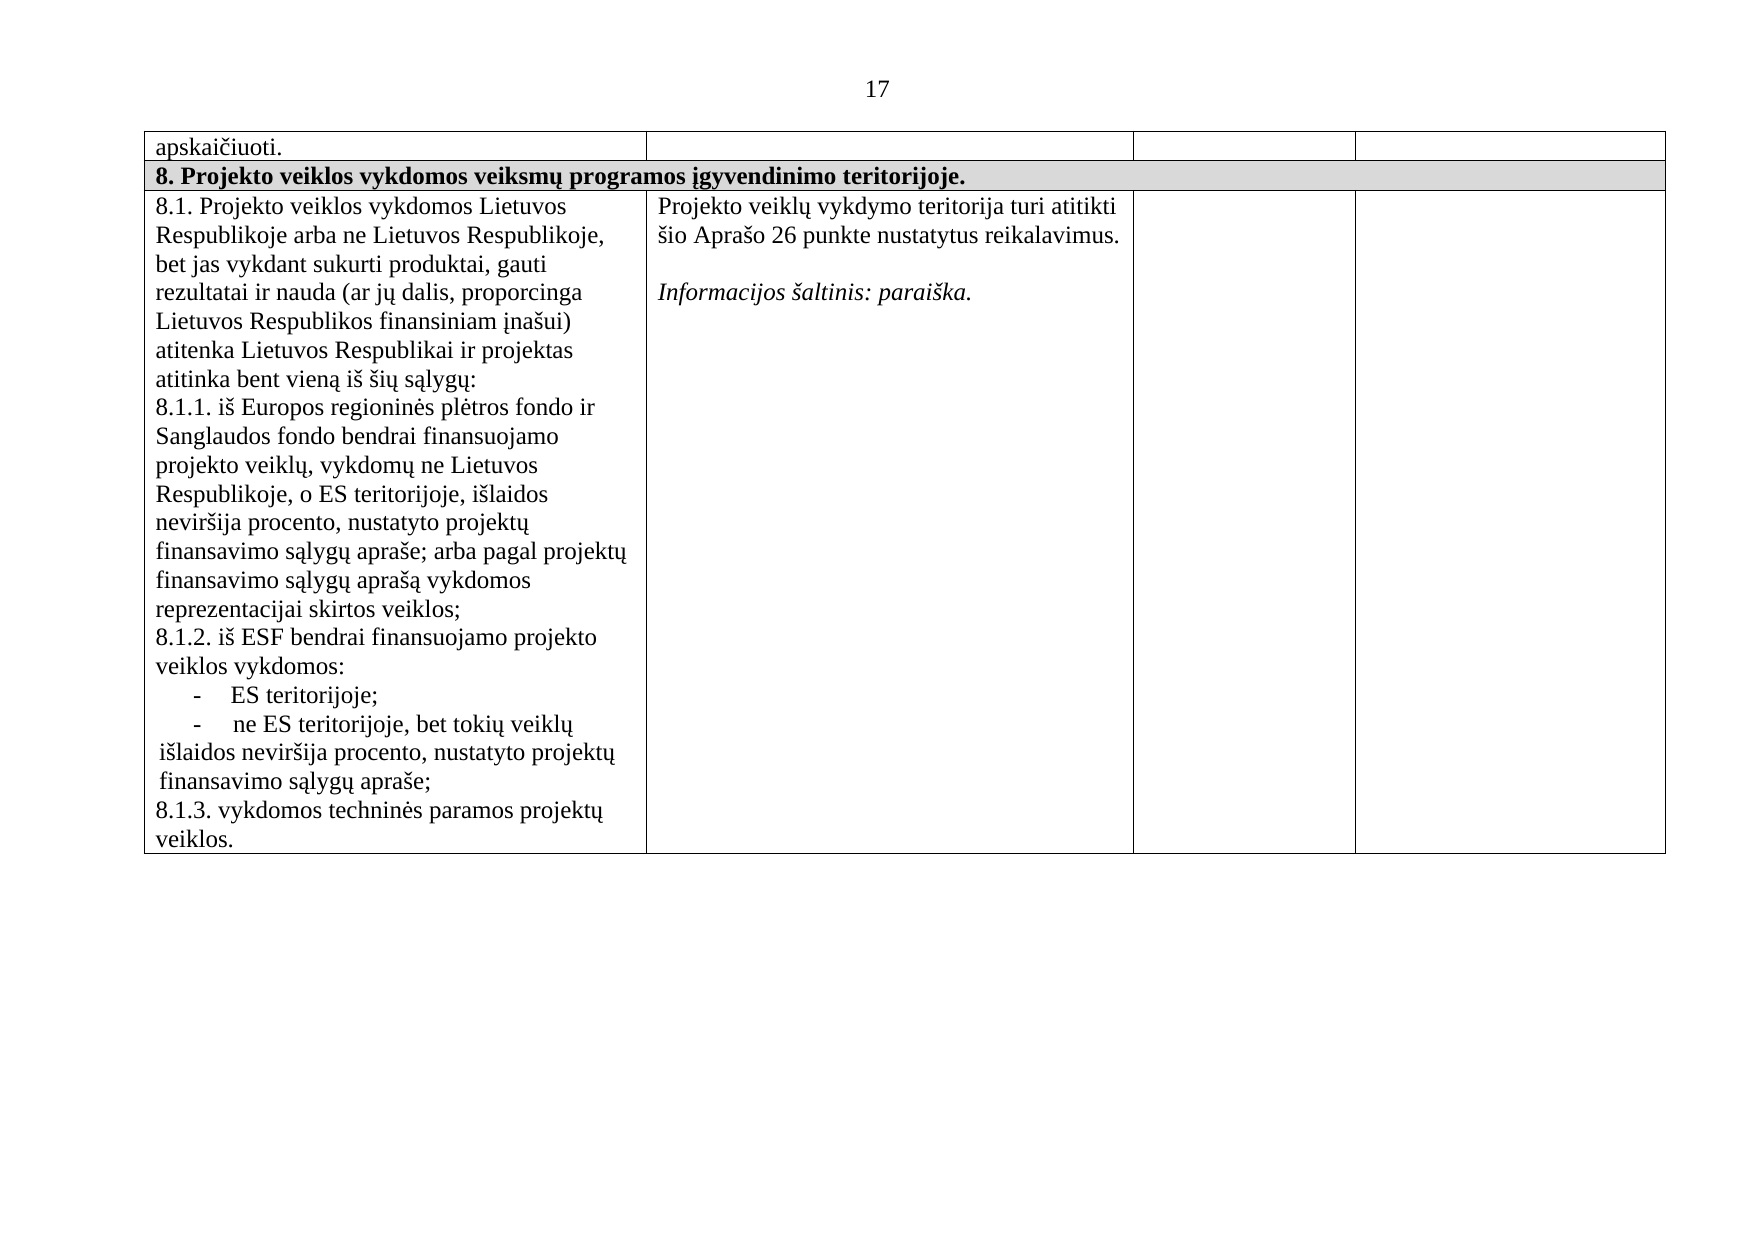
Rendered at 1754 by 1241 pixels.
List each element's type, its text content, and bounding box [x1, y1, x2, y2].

table_cell apskaičiuoti. [145, 132, 646, 160]
table_cell 8. Projekto veiklos vykdomos veiksmų programos įgyvendinimo teritorijoje. [145, 161, 1665, 190]
table_cell [1356, 191, 1665, 852]
table_cell [1134, 132, 1355, 160]
table_cell [647, 132, 1133, 160]
table_cell 8.1. Projekto veiklos vykdomos Lietuvos Respublikoje arba ne Lietuvos Respublikoje, bet jas vykdant sukurti produktai, gauti rezultatai ir nauda (ar jų dalis, proporcinga Lietuvos Respublikos finansiniam įnašui) atitenka Lietuvos Respublikai ir projektas atitinka bent vieną iš šių sąlygų: 8.1.1. iš Europos regioninės plėtros fondo ir Sanglaudos fondo bendrai finansuojamo projekto veiklų, vykdomų ne Lietuvos Respublikoje, o ES teritorijoje, išlaidos neviršija procento, nustatyto projektų finansavimo sąlygų apraše; arba pagal projektų finansavimo sąlygų aprašą vykdomos reprezentacijai skirtos veiklos; 8.1.2. iš ESF bendrai finansuojamo projekto veiklos vykdomos: - ES teritorijoje; - ne ES teritorijoje, bet tokių veiklų išlaidos neviršija procento, nustatyto projektų finansavimo sąlygų apraše; 8.1.3. vykdomos techninės paramos projektų veiklos. [145, 191, 646, 852]
table_cell Projekto veiklų vykdymo teritorija turi atitikti šio Aprašo 26 punkte nustatytus reikalavimus. Informacijos šaltinis: paraiška. [647, 191, 1133, 852]
table_cell [1134, 191, 1355, 852]
table_cell [1356, 132, 1665, 160]
